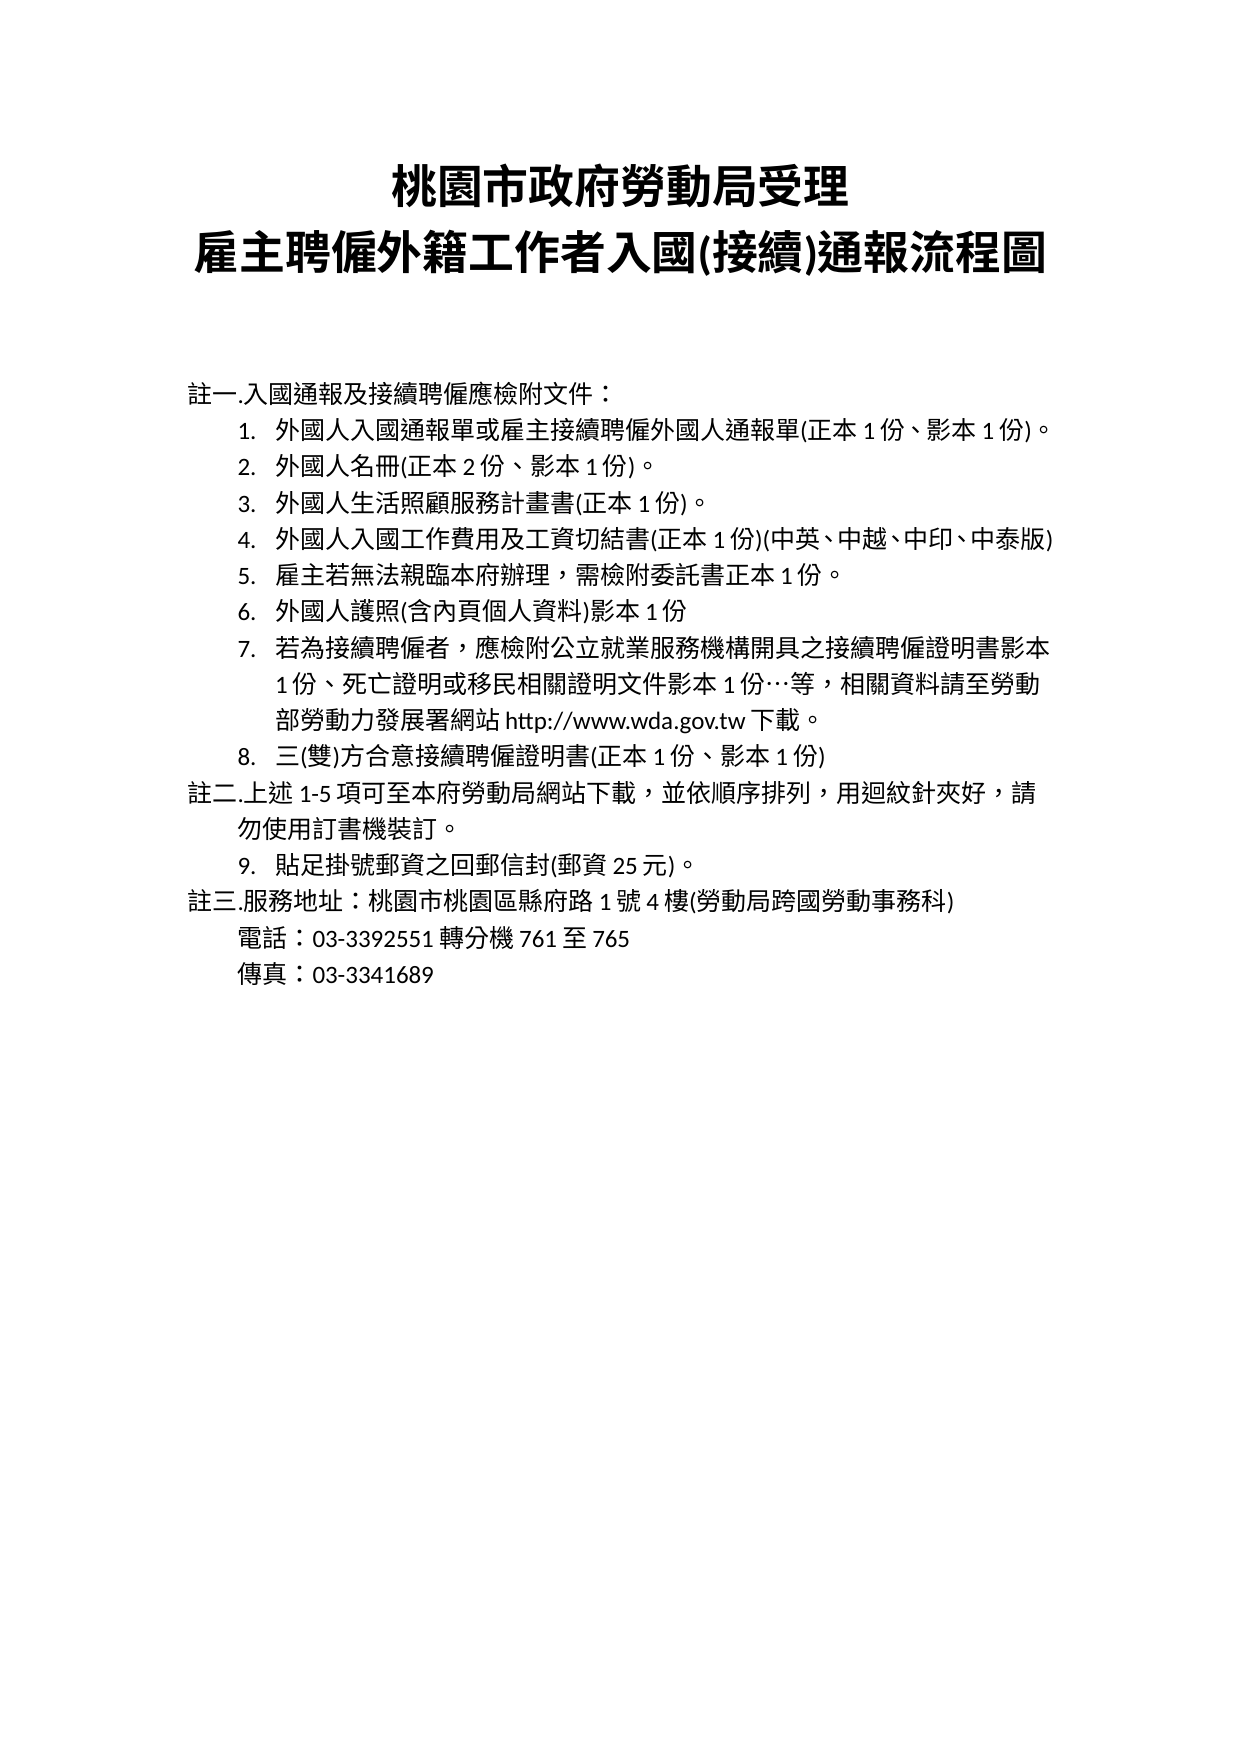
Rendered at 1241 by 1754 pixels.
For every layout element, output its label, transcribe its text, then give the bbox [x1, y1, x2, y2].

list 外國人護照(含內頁個人資料)影本1份 [237, 592, 1053, 628]
list 外國人入國工作費用及工資切結書(正本1份)(中英、中越、中印、中泰版)。 [237, 519, 1053, 556]
list 若為接續聘僱者，應檢附公立就業服務機構開具之接續聘僱證明書影本1份、死亡證明或移民相關證明文件影本1份…等，相關資料請至勞動部勞動力發展署網站http://www.wda.gov.tw下載。 [237, 628, 1053, 737]
text 註三.服務地址：桃園市桃園區縣府路1號4樓(勞動局跨國勞動事務科) [187, 882, 1053, 918]
list 雇主若無法親臨本府辦理，需檢附委託書正本1份。 [237, 556, 1053, 592]
list 外國人名冊(正本2份、影本1份)。 [237, 447, 1053, 483]
text 桃園市政府勞動局受理 [187, 150, 1053, 216]
text 雇主聘僱外籍工作者入國(接續)通報流程圖 [187, 216, 1053, 283]
text 傳真：03-3341689 [187, 954, 1053, 991]
text 註一.入國通報及接續聘僱應檢附文件： [187, 374, 1053, 411]
text 電話：03-3392551轉分機761至765 [187, 918, 1053, 954]
list 外國人生活照顧服務計畫書(正本1份)。 [237, 483, 1053, 519]
text 註二.上述1-5項可至本府勞動局網站下載，並依順序排列，用迴紋針夾好，請勿使用訂書機裝訂。 [187, 773, 1053, 846]
list 外國人入國通報單或雇主接續聘僱外國人通報單(正本1份、影本1份)。 [237, 411, 1053, 447]
list 貼足掛號郵資之回郵信封(郵資25元)。 [237, 846, 1053, 882]
list 三(雙)方合意接續聘僱證明書(正本1份、影本1份) [237, 737, 1053, 773]
